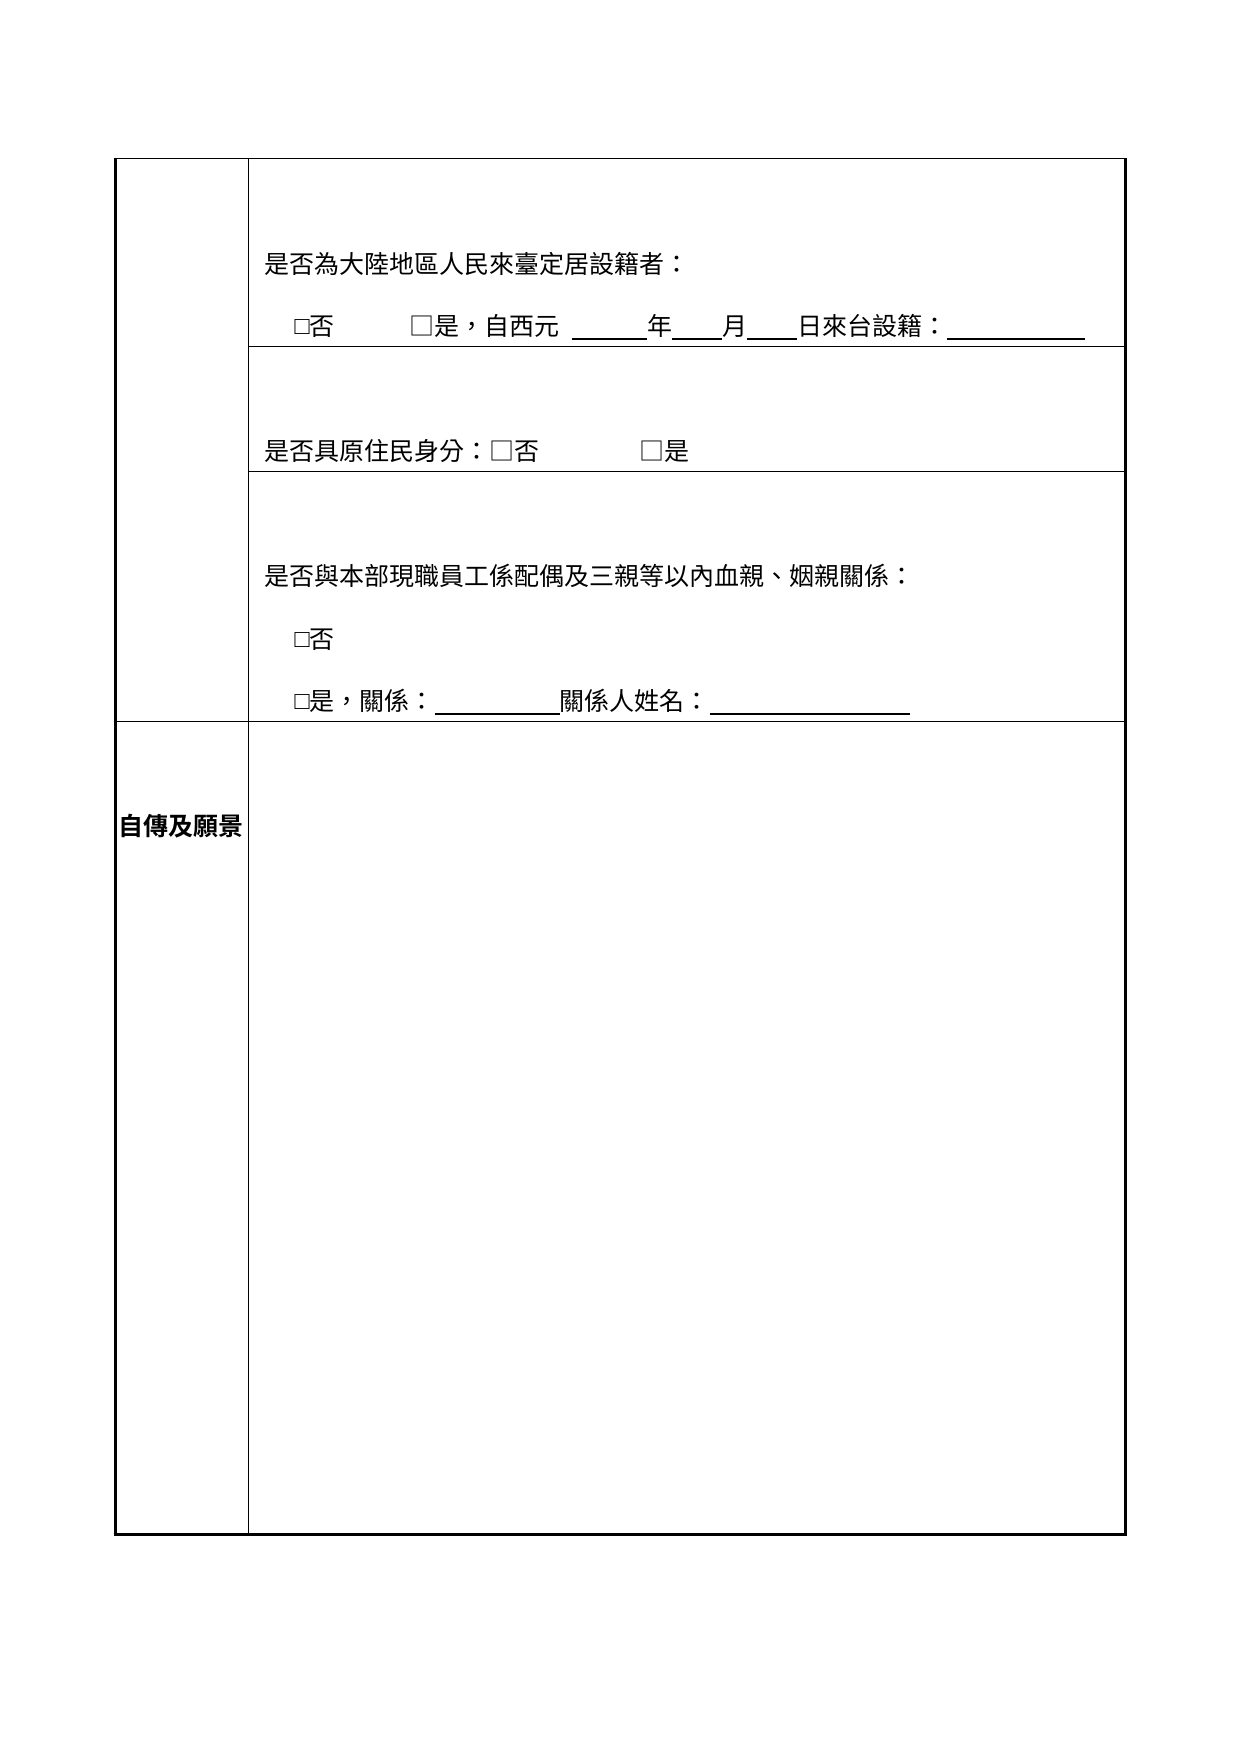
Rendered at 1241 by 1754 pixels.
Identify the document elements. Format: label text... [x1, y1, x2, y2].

table_cell 是否為大陸地區人民來臺定居設籍者： □否 □是，自西元 年 月 日來台設籍： [249, 159, 1124, 346]
table_cell [117, 159, 248, 721]
table_cell 是否具原住民身分：□否 □是 [249, 347, 1124, 471]
table_cell [249, 722, 1124, 1533]
table_cell 自傳及願景 [117, 722, 248, 1533]
table_cell 是否與本部現職員工係配偶及三親等以內血親、姻親關係： □否 □是，關係： 關係人姓名： [249, 472, 1124, 721]
